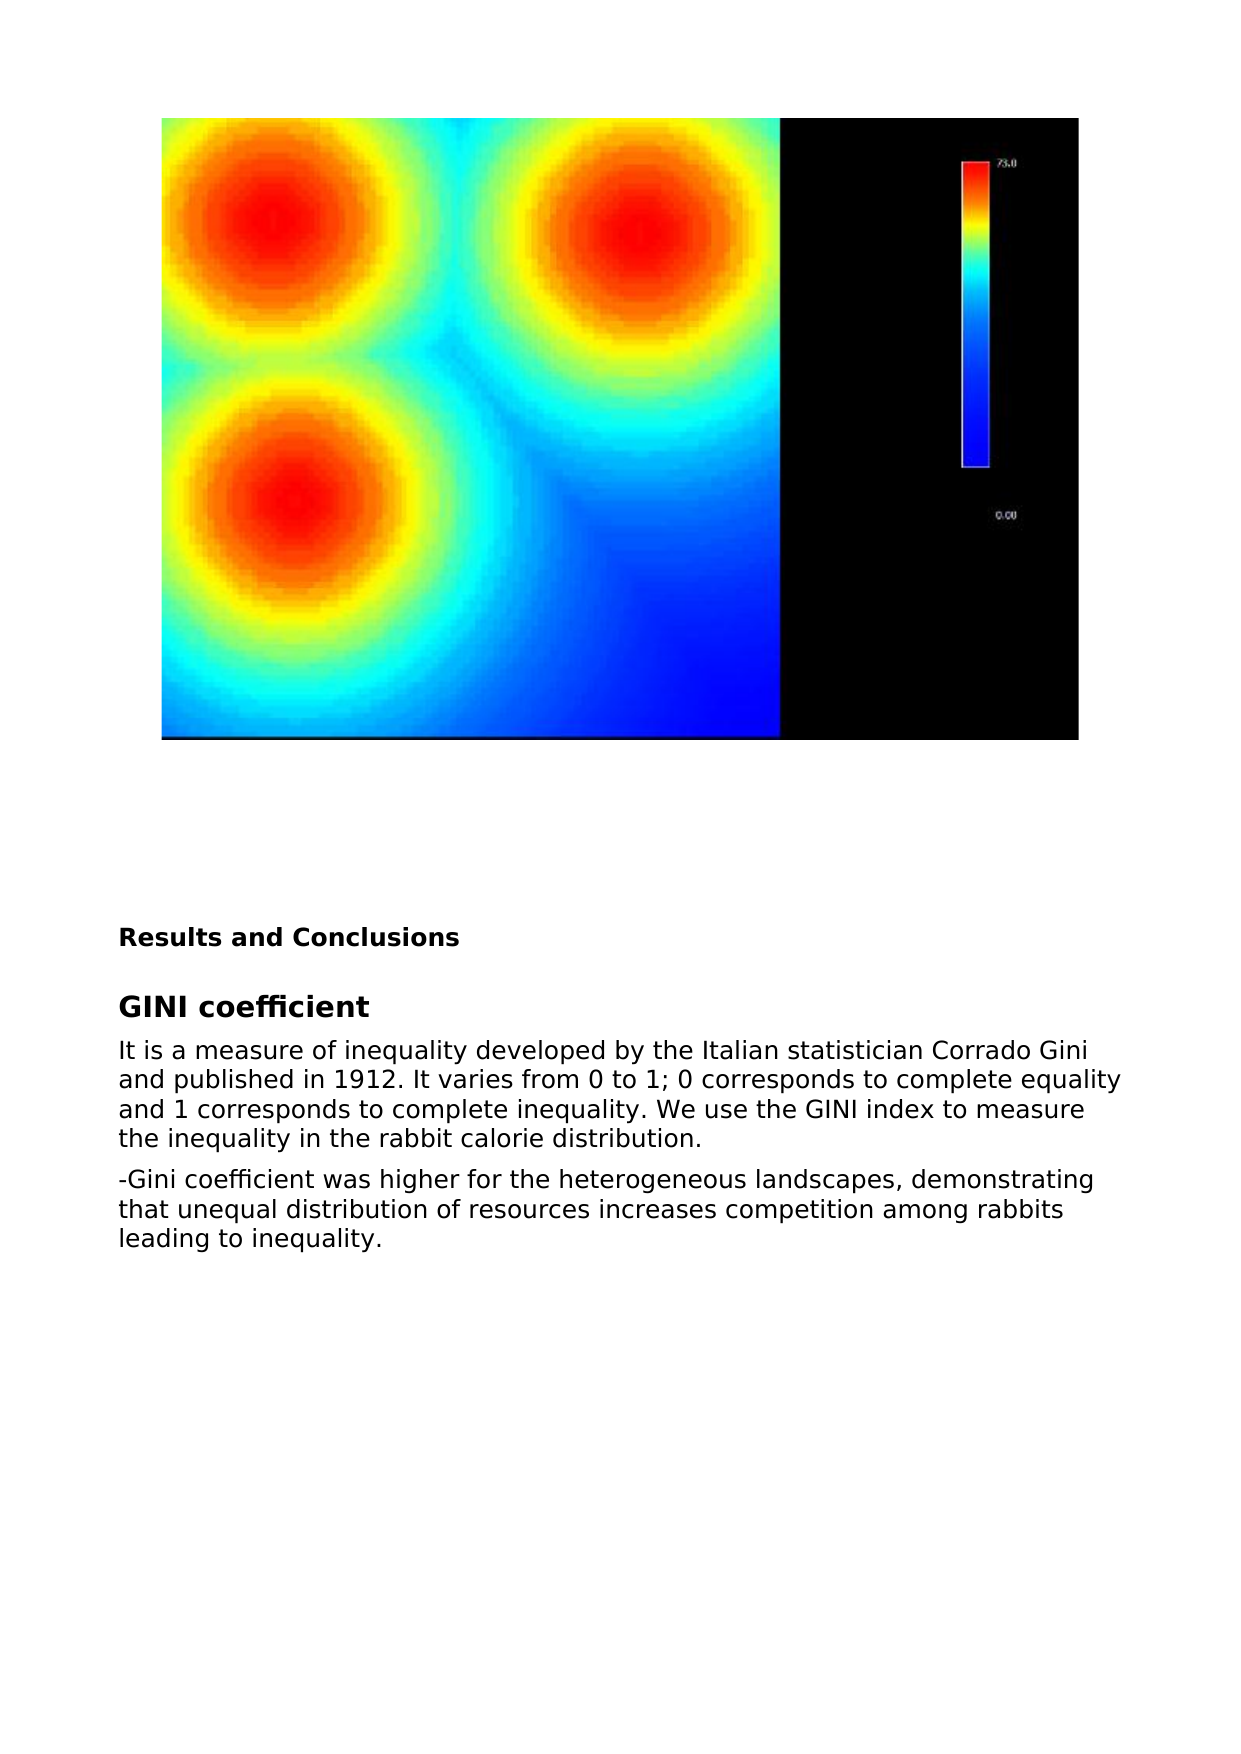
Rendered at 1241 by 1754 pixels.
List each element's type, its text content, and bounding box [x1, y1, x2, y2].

subtitle Results and Conclusions [118, 923, 1122, 952]
text -Gini coefficient was higher for the heterogeneous landscapes, demonstrating that unequal distribution of resources increases competition among rabbits leading to inequality. [118, 1166, 1122, 1282]
picture [161, 118, 1079, 740]
subtitle GINI coefficient [118, 990, 1122, 1024]
text It is a measure of inequality developed by the Italian statistician Corrado Gini and published in 1912. It varies from 0 to 1; 0 corresponds to complete equality and 1 corresponds to complete inequality. We use the GINI index to measure the inequality in the rabbit calorie distribution. [118, 1036, 1122, 1153]
